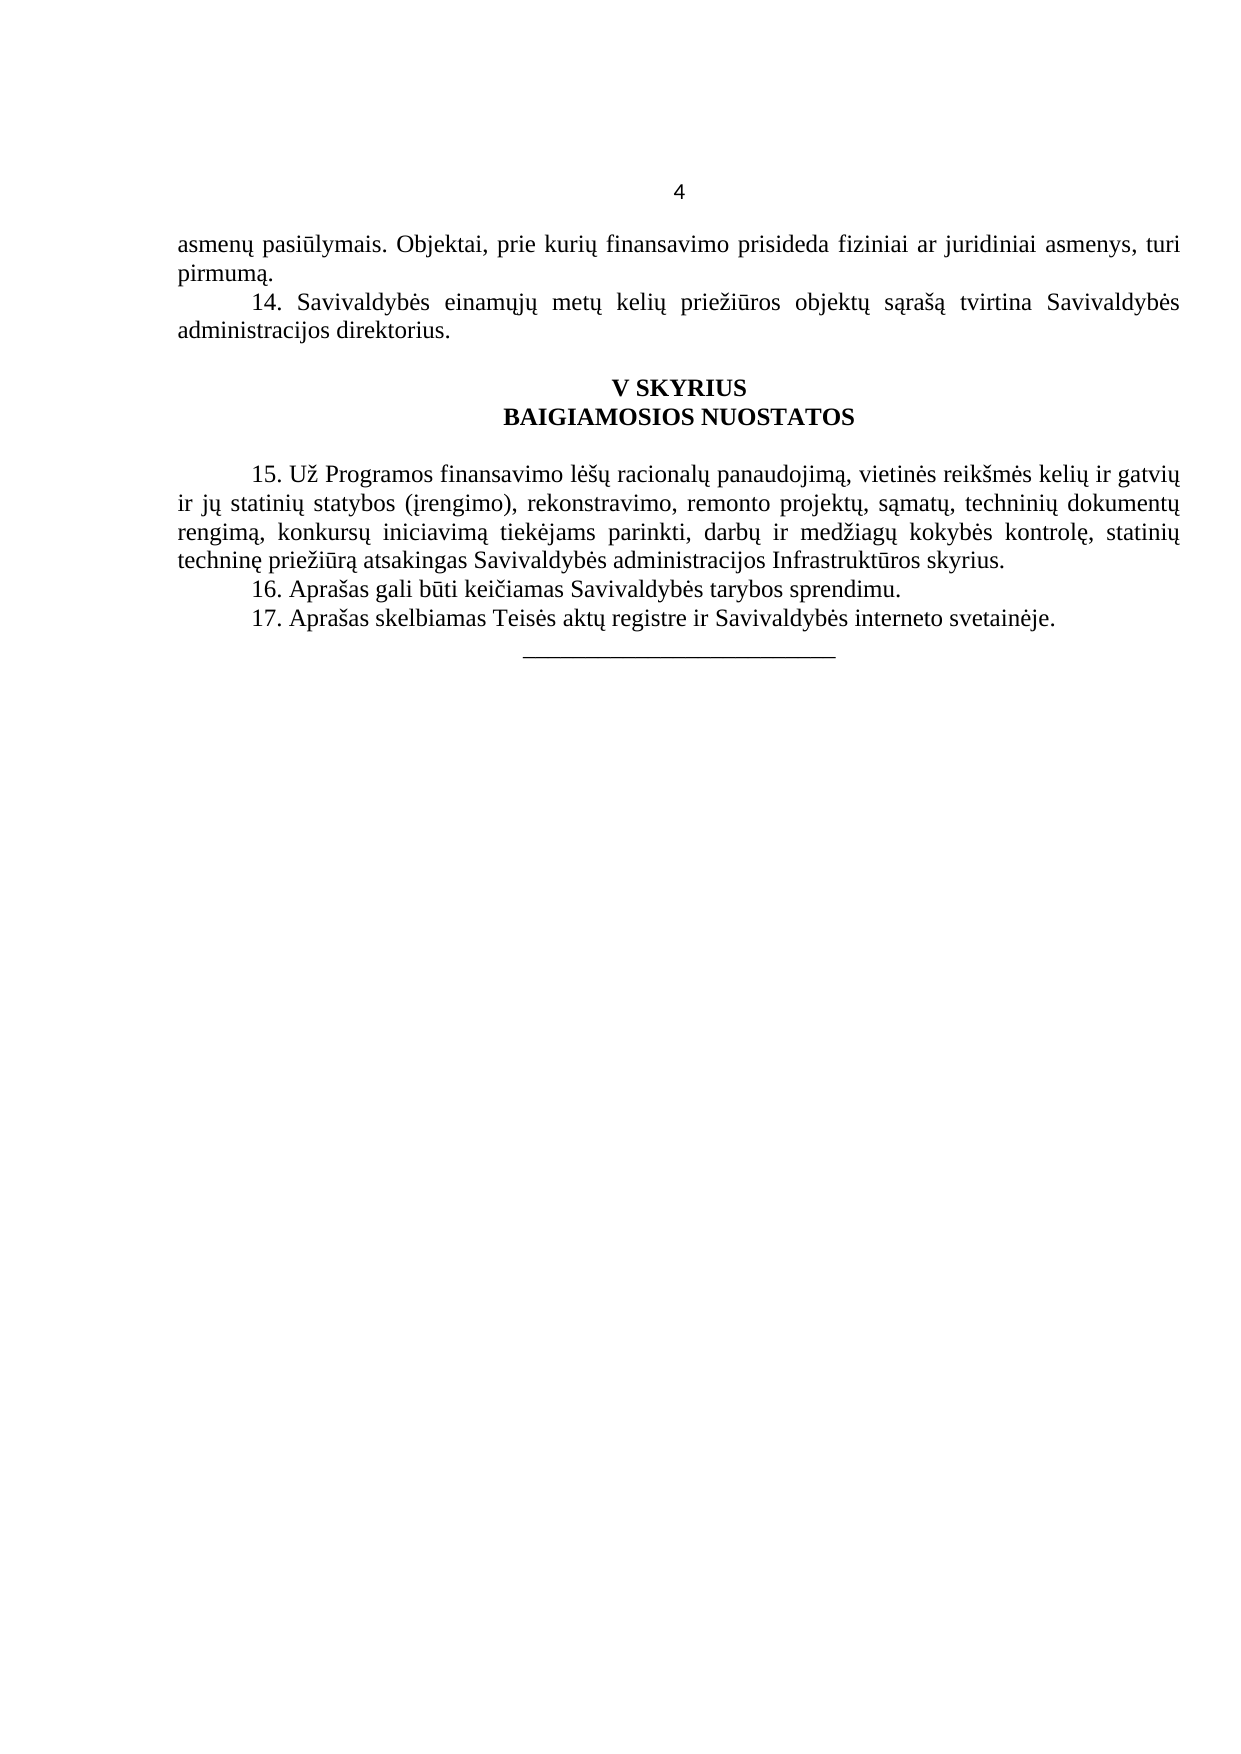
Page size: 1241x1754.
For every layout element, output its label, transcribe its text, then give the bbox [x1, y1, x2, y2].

text _________________________ [177, 632, 1181, 661]
text 14. Savivaldybės einamųjų metų kelių priežiūros objektų sąrašą tvirtina Savivaldybės administracijos direktorius. [177, 287, 1181, 344]
text 16. Aprašas gali būti keičiamas Savivaldybės tarybos sprendimu. [177, 574, 1181, 603]
text V SKYRIUS [177, 373, 1181, 402]
text BAIGIAMOSIOS NUOSTATOS [177, 402, 1181, 431]
text 17. Aprašas skelbiamas Teisės aktų registre ir Savivaldybės interneto svetainėje. [177, 603, 1169, 632]
text asmenų pasiūlymais. Objektai, prie kurių finansavimo prisideda fiziniai ar juridiniai asmenys, turi pirmumą. [177, 229, 1181, 287]
text 15. Už Programos finansavimo lėšų racionalų panaudojimą, vietinės reikšmės kelių ir gatvių ir jų statinių statybos (įrengimo), rekonstravimo, remonto projektų, sąmatų, techninių dokumentų rengimą, konkursų iniciavimą tiekėjams parinkti, darbų ir medžiagų kokybės kontrolę, statinių techninę priežiūrą atsakingas Savivaldybės administracijos Infrastruktūros skyrius. [177, 459, 1181, 574]
